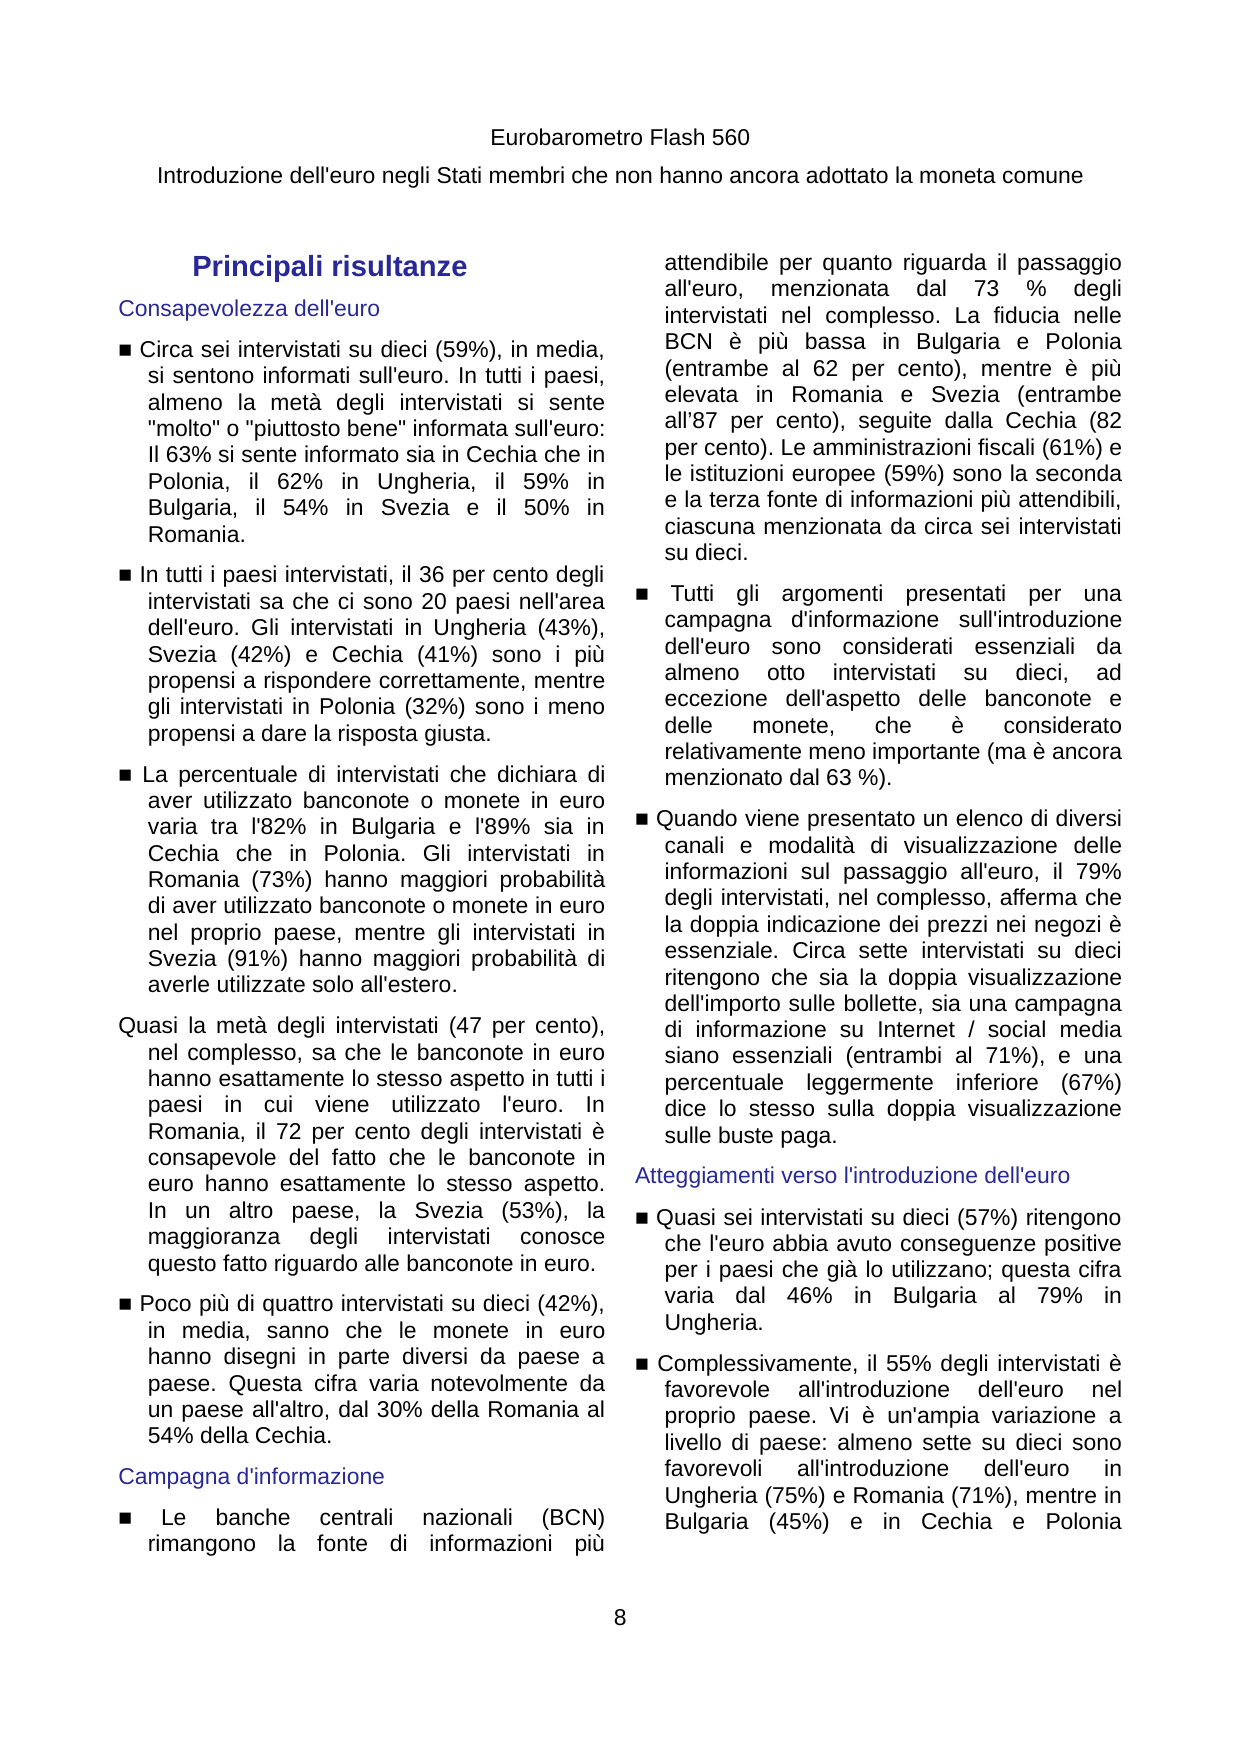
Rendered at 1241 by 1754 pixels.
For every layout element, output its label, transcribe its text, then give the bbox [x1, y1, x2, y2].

text ■ La percentuale di intervistati che dichiara di aver utilizzato banconote o monete in euro varia tra l'82% in Bulgaria e l'89% sia in Cechia che in Polonia. Gli intervistati in Romania (73%) hanno maggiori probabilità di aver utilizzato banconote o monete in euro nel proprio paese, mentre gli intervistati in Svezia (91%) hanno maggiori probabilità di averle utilizzate solo all'estero. [118, 761, 605, 998]
text Consapevolezza dell'euro [118, 295, 605, 321]
text attendibile per quanto riguarda il passaggio all'euro, menzionata dal 73 % degli intervistati nel complesso. La fiducia nelle BCN è più bassa in Bulgaria e Polonia (entrambe al 62 per cento), mentre è più elevata in Romania e Svezia (entrambe all’87 per cento), seguite dalla Cechia (82 per cento). Le amministrazioni fiscali (61%) e le istituzioni europee (59%) sono la seconda e la terza fonte di informazioni più attendibili, ciascuna menzionata da circa sei intervistati su dieci. [635, 249, 1122, 565]
text Quasi la metà degli intervistati (47 per cento), nel complesso, sa che le banconote in euro hanno esattamente lo stesso aspetto in tutti i paesi in cui viene utilizzato l'euro. In Romania, il 72 per cento degli intervistati è consapevole del fatto che le banconote in euro hanno esattamente lo stesso aspetto. In un altro paese, la Svezia (53%), la maggioranza degli intervistati conosce questo fatto riguardo alle banconote in euro. [118, 1012, 605, 1276]
text ■ Circa sei intervistati su dieci (59%), in media, si sentono informati sull'euro. In tutti i paesi, almeno la metà degli intervistati si sente "molto" o "piuttosto bene" informata sull'euro: Il 63% si sente informato sia in Cechia che in Polonia, il 62% in Ungheria, il 59% in Bulgaria, il 54% in Svezia e il 50% in Romania. [118, 336, 605, 547]
text Atteggiamenti verso l'introduzione dell'euro [635, 1162, 1122, 1189]
text ■ Complessivamente, il 55% degli intervistati è favorevole all'introduzione dell'euro nel proprio paese. Vi è un'ampia variazione a livello di paese: almeno sette su dieci sono favorevoli all'introduzione dell'euro in Ungheria (75%) e Romania (71%), mentre in Bulgaria (45%) e in Cechia e Polonia [635, 1350, 1122, 1534]
text Campagna d'informazione [118, 1463, 605, 1489]
subtitle Principali risultanze [118, 249, 605, 283]
text ■ Quasi sei intervistati su dieci (57%) ritengono che l'euro abbia avuto conseguenze positive per i paesi che già lo utilizzano; questa cifra varia dal 46% in Bulgaria al 79% in Ungheria. [635, 1203, 1122, 1335]
text ■ Poco più di quattro intervistati su dieci (42%), in media, sanno che le monete in euro hanno disegni in parte diversi da paese a paese. Questa cifra varia notevolmente da un paese all'altro, dal 30% della Romania al 54% della Cechia. [118, 1290, 605, 1448]
text ■ Quando viene presentato un elenco di diversi canali e modalità di visualizzazione delle informazioni sul passaggio all'euro, il 79% degli intervistati, nel complesso, afferma che la doppia indicazione dei prezzi nei negozi è essenziale. Circa sette intervistati su dieci ritengono che sia la doppia visualizzazione dell'importo sulle bollette, sia una campagna di informazione su Internet / social media siano essenziali (entrambi al 71%), e una percentuale leggermente inferiore (67%) dice lo stesso sulla doppia visualizzazione sulle buste paga. [635, 805, 1122, 1148]
text ■ Le banche centrali nazionali (BCN) rimangono la fonte di informazioni più [118, 1504, 605, 1557]
text ■ In tutti i paesi intervistati, il 36 per cento degli intervistati sa che ci sono 20 paesi nell'area dell'euro. Gli intervistati in Ungheria (43%), Svezia (42%) e Cechia (41%) sono i più propensi a rispondere correttamente, mentre gli intervistati in Polonia (32%) sono i meno propensi a dare la risposta giusta. [118, 561, 605, 746]
text ■ Tutti gli argomenti presentati per una campagna d'informazione sull'introduzione dell'euro sono considerati essenziali da almeno otto intervistati su dieci, ad eccezione dell'aspetto delle banconote e delle monete, che è considerato relativamente meno importante (ma è ancora menzionato dal 63 %). [635, 580, 1122, 791]
